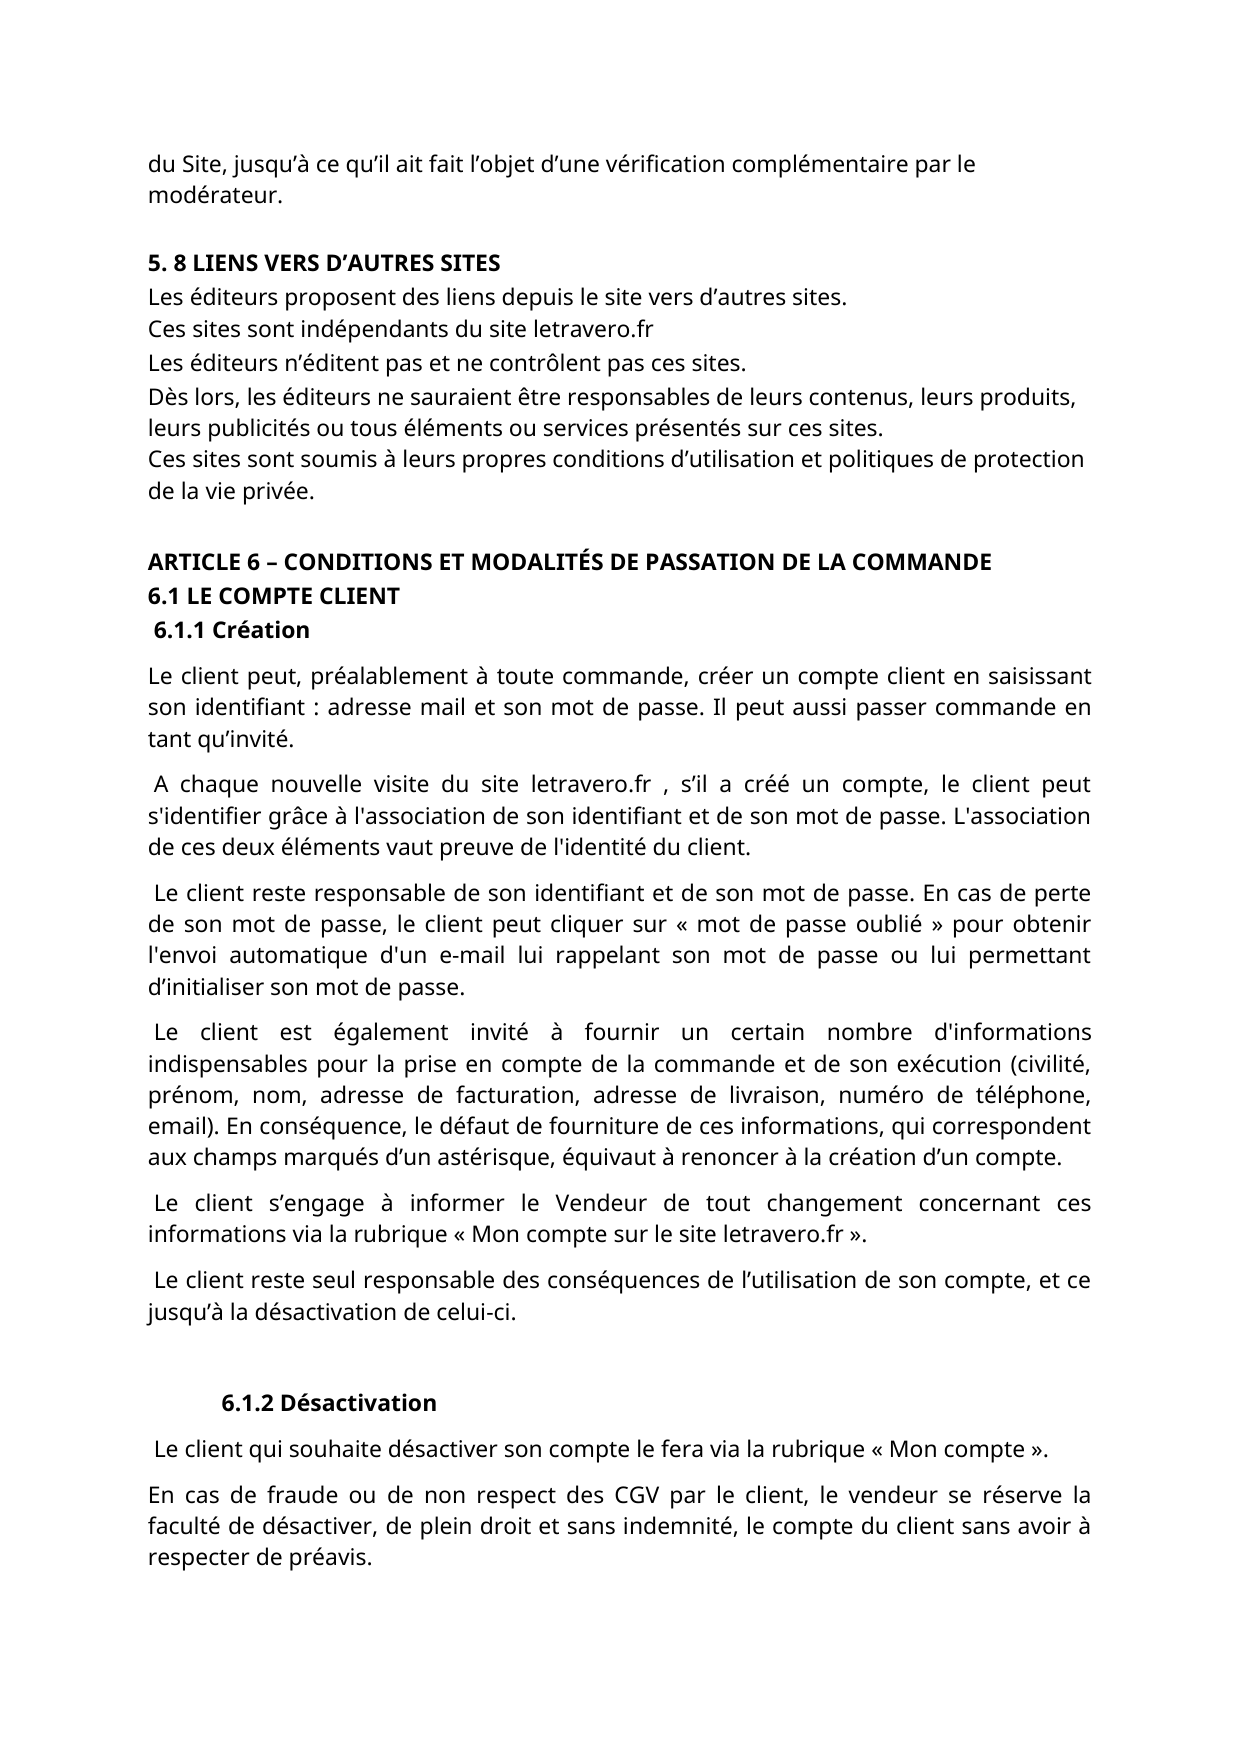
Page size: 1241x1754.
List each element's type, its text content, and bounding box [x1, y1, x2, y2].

text A chaque nouvelle visite du site letravero.fr , s’il a créé un compte, le client peut s'identifier grâce à l'association de son identifiant et de son mot de passe. L'association de ces deux éléments vaut preuve de l'identité du client. [148, 768, 1093, 862]
text Les éditeurs proposent des liens depuis le site vers d’autres sites. Ces sites sont indépendants du site letravero.fr [148, 281, 1093, 344]
subtitle ARTICLE 6 – CONDITIONS ET MODALITÉS DE PASSATION DE LA COMMANDE [148, 546, 1093, 577]
text Le client s’engage à informer le Vendeur de tout changement concernant ces informations via la rubrique « Mon compte sur le site letravero.fr ». [148, 1187, 1093, 1249]
text Le client reste seul responsable des conséquences de l’utilisation de son compte, et ce jusqu’à la désactivation de celui-ci. [148, 1264, 1093, 1327]
text 6.1.1 Création [148, 614, 1093, 645]
subtitle 6.1 LE COMPTE CLIENT [148, 580, 1093, 611]
text Le client reste responsable de son identifiant et de son mot de passe. En cas de perte de son mot de passe, le client peut cliquer sur « mot de passe oublié » pour obtenir l'envoi automatique d'un e-mail lui rappelant son mot de passe ou lui permettant d’initialiser son mot de passe. [148, 877, 1093, 1002]
text Le client est également invité à fournir un certain nombre d'informations indispensables pour la prise en compte de la commande et de son exécution (civilité, prénom, nom, adresse de facturation, adresse de livraison, numéro de téléphone, email). En conséquence, le défaut de fourniture de ces informations, qui correspondent aux champs marqués d’un astérisque, équivaut à renoncer à la création d’un compte. [148, 1016, 1093, 1172]
text En cas de fraude ou de non respect des CGV par le client, le vendeur se réserve la faculté de désactiver, de plein droit et sans indemnité, le compte du client sans avoir à respecter de préavis. [148, 1479, 1093, 1572]
text Le client peut, préalablement à toute commande, créer un compte client en saisissant son identifiant : adresse mail et son mot de passe. Il peut aussi passer commande en tant qu’invité. [148, 660, 1093, 754]
text Les éditeurs n’éditent pas et ne contrôlent pas ces sites. [148, 347, 1093, 378]
text Le client qui souhaite désactiver son compte le fera via la rubrique « Mon compte ». [148, 1433, 1093, 1464]
text du Site, jusqu’à ce qu’il ait fait l’objet d’une vérification complémentaire par le modérateur. [148, 148, 1093, 210]
text 6.1.2 Désactivation [148, 1387, 1093, 1418]
subtitle 5. 8 LIENS VERS D’AUTRES SITES [148, 247, 1093, 278]
text Dès lors, les éditeurs ne sauraient être responsables de leurs contenus, leurs produits, leurs publicités ou tous éléments ou services présentés sur ces sites. Ces sites sont soumis à leurs propres conditions d’utilisation et politiques de protection de la vie privée. [148, 381, 1093, 506]
